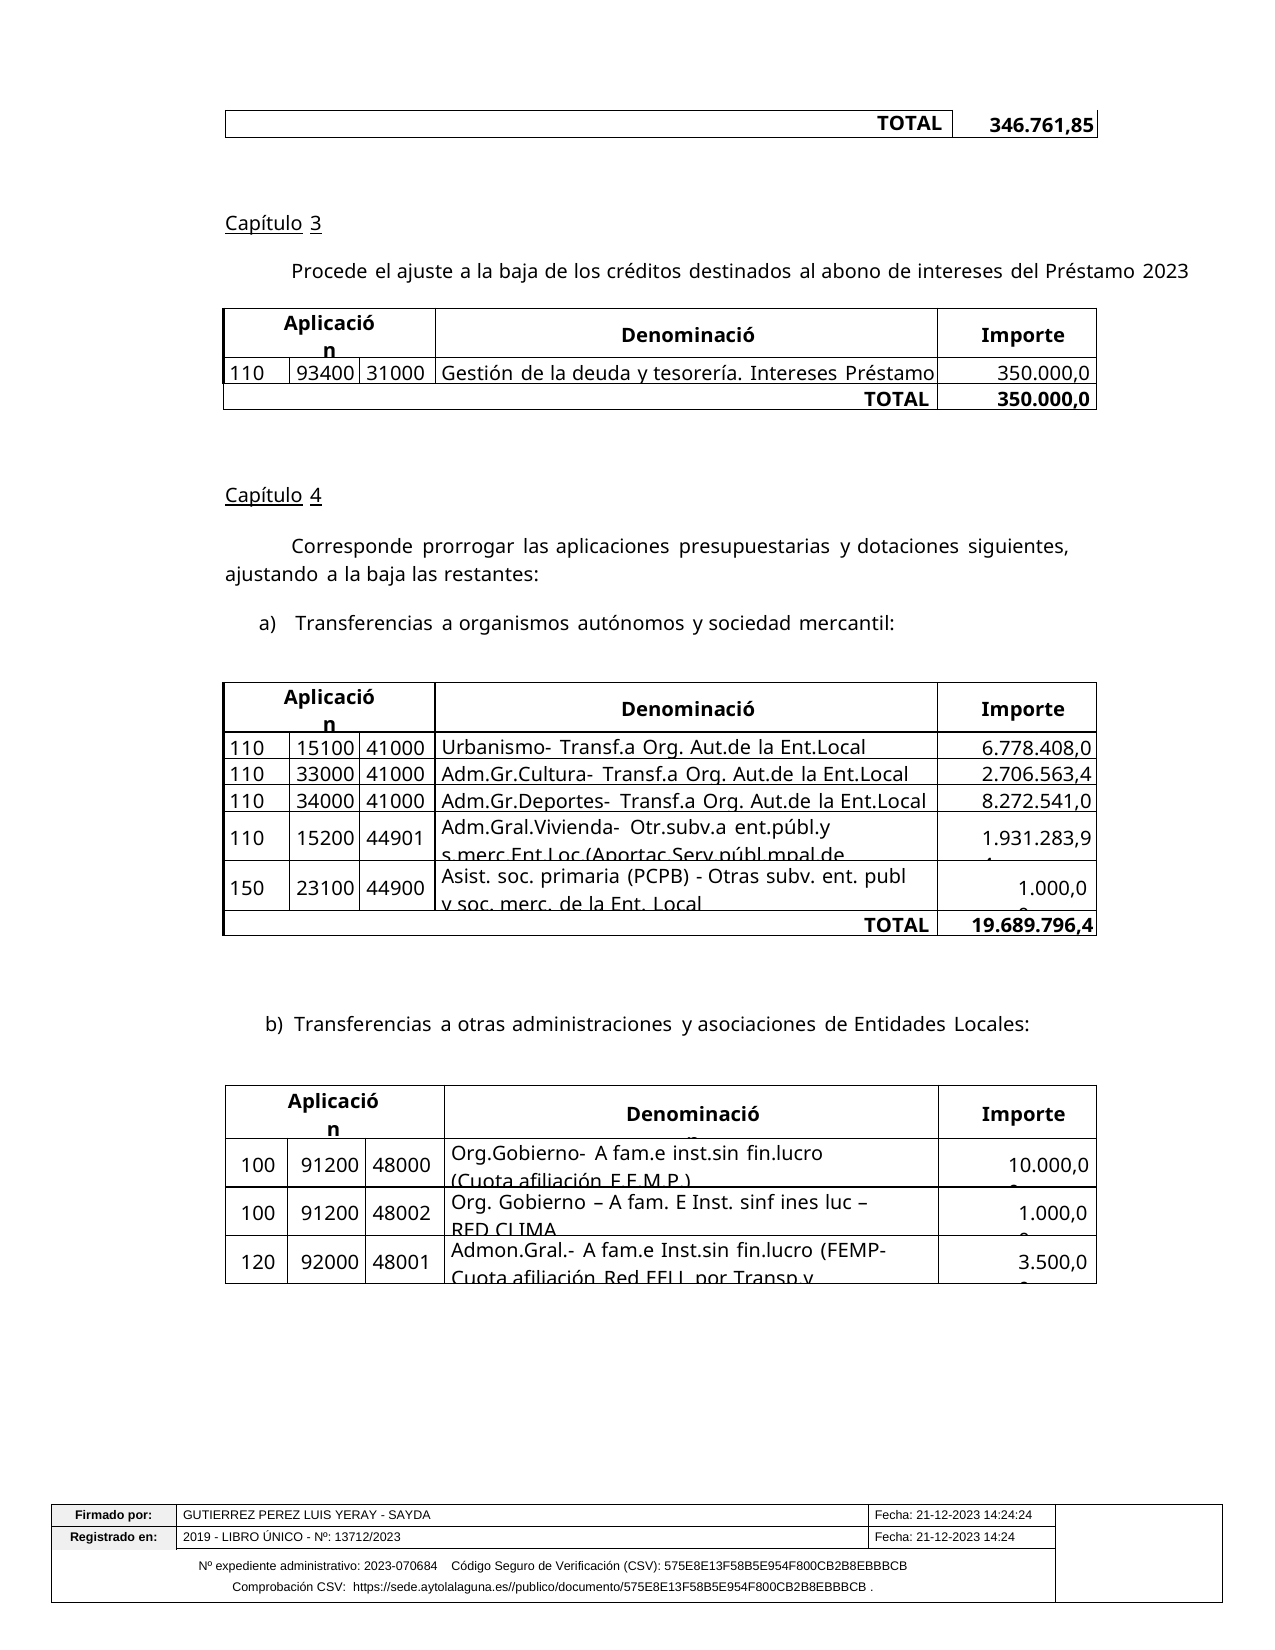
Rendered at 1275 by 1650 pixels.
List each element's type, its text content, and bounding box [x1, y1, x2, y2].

table_cell Org. Gobierno – A fam. E Inst. sinf ines luc – RED CLIMA [445, 1188, 938, 1235]
table_cell Adm.Gr.Deportes- Transf.a Org. Aut.de la Ent.Local [436, 785, 937, 811]
table_cell 3.500,00 [939, 1236, 1096, 1283]
table_header Firmado por: [52, 1505, 176, 1526]
table_cell 93400 [290, 358, 359, 383]
table_header Importe [939, 1086, 1096, 1137]
table_cell 41000 [360, 785, 434, 811]
text Procede el ajuste a la baja de los créditos destinados al abono de intereses del Préstamo 2023 [291, 261, 1235, 283]
table_cell Nº expediente administrativo: 2023-070684 Código Seguro de Verificación (CSV): 575E8E13F58B5E954F800CB2B8EBBBCB Comprobación CSV: https://sede.aytolalaguna.es//publico/documento/575E8E13F58B5E954F800CB2B8EBBBCB . [52, 1549, 1055, 1602]
text TOTAL [226, 113, 952, 136]
table_cell 19.689.796,49 [938, 911, 1096, 935]
table_cell 1.000,00 [939, 1188, 1096, 1235]
text b) Transferencias a otras administraciones y asociaciones de Entidades Locales: [265, 1011, 1235, 1037]
table_cell 48001 [366, 1236, 444, 1283]
table_header Aplicación Presupuestaria [226, 1086, 444, 1137]
table_cell 44901 [360, 812, 434, 860]
table_cell 34000 [290, 785, 359, 811]
table_cell 350.000,00 [938, 384, 1096, 409]
table_cell Fecha: 21-12-2023 14:24 [869, 1527, 1055, 1548]
table_cell 2.706.563,45 [938, 759, 1096, 784]
table_cell 48000 [366, 1139, 444, 1186]
table_cell 350.000,00 [938, 358, 1096, 383]
text 346.761,85 [953, 113, 1094, 136]
table_cell 15100 [290, 733, 359, 758]
table_header [1056, 1505, 1222, 1602]
table_cell 150 [225, 861, 289, 910]
table_cell 8.272.541,03 [938, 785, 1096, 811]
text Capítulo 3 [225, 210, 1235, 237]
table_cell 110 [225, 733, 289, 758]
text [42, 113, 225, 136]
table_cell 15200 [290, 812, 359, 860]
table_header Importe [938, 309, 1096, 357]
table_cell 2019 - LIBRO ÚNICO - Nº: 13712/2023 [177, 1527, 868, 1548]
table_cell 91200 [288, 1139, 365, 1186]
table_cell 33000 [290, 759, 359, 784]
table_cell 110 [225, 812, 289, 860]
table_cell 41000 [360, 733, 434, 758]
table_cell Asist. soc. primaria (PCPB) - Otras subv. ent. publ y soc. merc. de la Ent. Local [436, 861, 937, 910]
table_cell 100 [226, 1139, 287, 1186]
table_cell 1.000,00 [938, 861, 1096, 910]
table_cell Urbanismo- Transf.a Org. Aut.de la Ent.Local [436, 733, 937, 758]
table_cell 10.000,00 [939, 1139, 1096, 1186]
table_cell 110 [225, 358, 289, 383]
table_header Denominación [436, 309, 937, 357]
table_cell Org.Gobierno- A fam.e inst.sin fin.lucro (Cuota afiliación F.E.M.P.) [445, 1139, 938, 1186]
table_cell Admon.Gral.- A fam.e Inst.sin fin.lucro (FEMP-Cuota afiliación Red EELL por Transp.y Part.Ciudad.) [445, 1236, 938, 1283]
table_cell 41000 [360, 759, 434, 784]
text Capítulo 4 [225, 481, 1235, 508]
table_cell 120 [226, 1236, 287, 1283]
table_cell 31000 [360, 358, 435, 383]
table_cell 110 [225, 785, 289, 811]
table_header GUTIERREZ PEREZ LUIS YERAY - SAYDA [177, 1505, 868, 1526]
table_cell 91200 [288, 1188, 365, 1235]
table_cell 6.778.408,07 [938, 733, 1096, 758]
table_cell 1.931.283,94 [938, 812, 1096, 860]
table_cell Adm.Gral.Vivienda- Otr.subv.a ent.públ.y s.merc.Ent.Loc.(Aportac.Serv.públ.mpal.de Viviendas) [436, 812, 937, 860]
text Corresponde prorrogar las aplicaciones presupuestarias y dotaciones siguientes, ajustando a la baja las restantes: [225, 532, 1107, 587]
table_cell Registrado en: [52, 1527, 176, 1548]
table_cell TOTAL [224, 384, 937, 409]
table_cell 100 [226, 1188, 287, 1235]
table_cell 92000 [288, 1236, 365, 1283]
table_header Importe [938, 683, 1096, 731]
table_cell 48002 [366, 1188, 444, 1235]
table_header Denominación [445, 1086, 938, 1137]
table_cell TOTAL [225, 911, 937, 935]
text a) Transferencias a organismos autónomos y sociedad mercantil: [259, 612, 1235, 634]
table_cell 23100 [290, 861, 359, 910]
table_cell Gestión de la deuda y tesorería. Intereses Préstamo 2023 [436, 358, 937, 383]
table_cell 110 [225, 759, 289, 784]
table_header Fecha: 21-12-2023 14:24:24 [869, 1505, 1055, 1526]
table_cell 44900 [360, 861, 434, 910]
table_header Aplicación Presupuestaria [225, 683, 434, 731]
table_header Denominación [436, 683, 937, 731]
table_header Aplicación Presupuestaria [225, 309, 435, 357]
table_cell Adm.Gr.Cultura- Transf.a Org. Aut.de la Ent.Local [436, 759, 937, 784]
